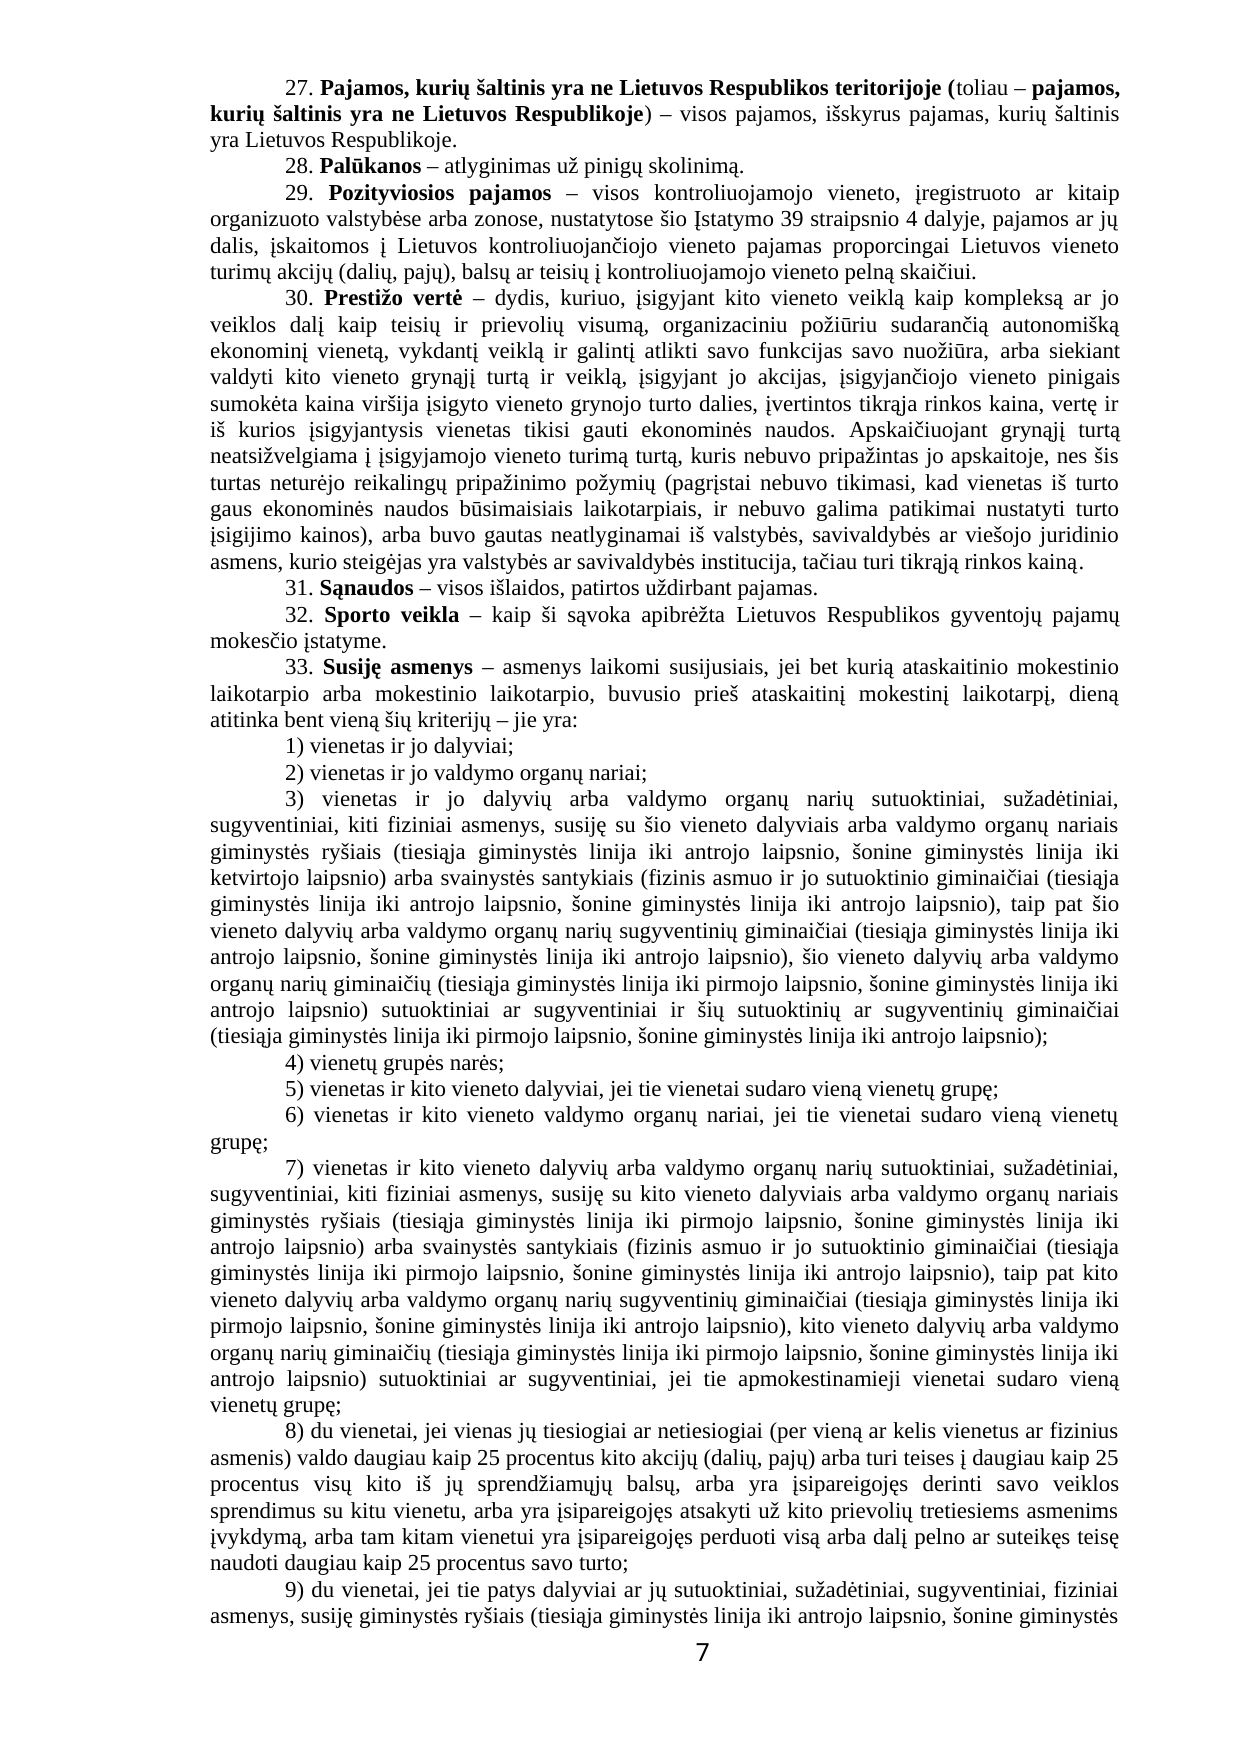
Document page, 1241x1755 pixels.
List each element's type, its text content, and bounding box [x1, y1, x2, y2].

text 6) vienetas ir kito vieneto valdymo organų nariai, jei tie vienetai sudaro vieną vienetų grupę; [210, 1101, 1120, 1154]
text 2) vienetas ir jo valdymo organų nariai; [210, 759, 1120, 785]
text 28. Palūkanos – atlyginimas už pinigų skolinimą. [210, 153, 1120, 179]
text 31. Sąnaudos – visos išlaidos, patirtos uždirbant pajamas. [210, 574, 1120, 601]
text 27. Pajamos, kurių šaltinis yra ne Lietuvos Respublikos teritorijoje (toliau – pajamos, kurių šaltinis yra ne Lietuvos Respublikoje) – visos pajamos, išskyrus pajamas, kurių šaltinis yra Lietuvos Respublikoje. [210, 73, 1120, 153]
text 29. Pozityviosios pajamos – visos kontroliuojamojo vieneto, įregistruoto ar kitaip organizuoto valstybėse arba zonose, nustatytose šio Įstatymo 39 straipsnio 4 dalyje, pajamos ar jų dalis, įskaitomos į Lietuvos kontroliuojančiojo vieneto pajamas proporcingai Lietuvos vieneto turimų akcijų (dalių, pajų), balsų ar teisių į kontroliuojamojo vieneto pelną skaičiui. [210, 179, 1120, 284]
text 9) du vienetai, jei tie patys dalyviai ar jų sutuoktiniai, sužadėtiniai, sugyventiniai, fiziniai asmenys, susiję giminystės ryšiais (tiesiąja giminystės linija iki antrojo laipsnio, šonine giminystės [210, 1576, 1120, 1628]
text 5) vienetas ir kito vieneto dalyviai, jei tie vienetai sudaro vieną vienetų grupę; [210, 1075, 1120, 1101]
text 8) du vienetai, jei vienas jų tiesiogiai ar netiesiogiai (per vieną ar kelis vienetus ar fizinius asmenis) valdo daugiau kaip 25 procentus kito akcijų (dalių, pajų) arba turi teises į daugiau kaip 25 procentus visų kito iš jų sprendžiamųjų balsų, arba yra įsipareigojęs derinti savo veiklos sprendimus su kitu vienetu, arba yra įsipareigojęs atsakyti už kito prievolių tretiesiems asmenims įvykdymą, arba tam kitam vienetui yra įsipareigojęs perduoti visą arba dalį pelno ar suteikęs teisę naudoti daugiau kaip 25 procentus savo turto; [210, 1418, 1120, 1576]
text 30. Prestižo vertė – dydis, kuriuo, įsigyjant kito vieneto veiklą kaip kompleksą ar jo veiklos dalį kaip teisių ir prievolių visumą, organizaciniu požiūriu sudarančią autonomišką ekonominį vienetą, vykdantį veiklą ir galintį atlikti savo funkcijas savo nuožiūra, arba siekiant valdyti kito vieneto grynąjį turtą ir veiklą, įsigyjant jo akcijas, įsigyjančiojo vieneto pinigais sumokėta kaina viršija įsigyto vieneto grynojo turto dalies, įvertintos tikrąja rinkos kaina, vertę ir iš kurios įsigyjantysis vienetas tikisi gauti ekonominės naudos. Apskaičiuojant grynąjį turtą neatsižvelgiama į įsigyjamojo vieneto turimą turtą, kuris nebuvo pripažintas jo apskaitoje, nes šis turtas neturėjo reikalingų pripažinimo požymių (pagrįstai nebuvo tikimasi, kad vienetas iš turto gaus ekonominės naudos būsimaisiais laikotarpiais, ir nebuvo galima patikimai nustatyti turto įsigijimo kainos), arba buvo gautas neatlyginamai iš valstybės, savivaldybės ar viešojo juridinio asmens, kurio steigėjas yra valstybės ar savivaldybės institucija, tačiau turi tikrąją rinkos kainą. [210, 284, 1120, 574]
text 1) vienetas ir jo dalyviai; [210, 732, 1120, 759]
text 7) vienetas ir kito vieneto dalyvių arba valdymo organų narių sutuoktiniai, sužadėtiniai, sugyventiniai, kiti fiziniai asmenys, susiję su kito vieneto dalyviais arba valdymo organų nariais giminystės ryšiais (tiesiąja giminystės linija iki pirmojo laipsnio, šonine giminystės linija iki antrojo laipsnio) arba svainystės santykiais (fizinis asmuo ir jo sutuoktinio giminaičiai (tiesiąja giminystės linija iki pirmojo laipsnio, šonine giminystės linija iki antrojo laipsnio), taip pat kito vieneto dalyvių arba valdymo organų narių sugyventinių giminaičiai (tiesiąja giminystės linija iki pirmojo laipsnio, šonine giminystės linija iki antrojo laipsnio), kito vieneto dalyvių arba valdymo organų narių giminaičių (tiesiąja giminystės linija iki pirmojo laipsnio, šonine giminystės linija iki antrojo laipsnio) sutuoktiniai ar sugyventiniai, jei tie apmokestinamieji vienetai sudaro vieną vienetų grupę; [210, 1154, 1120, 1418]
text 4) vienetų grupės narės; [210, 1049, 1120, 1075]
text 3) vienetas ir jo dalyvių arba valdymo organų narių sutuoktiniai, sužadėtiniai, sugyventiniai, kiti fiziniai asmenys, susiję su šio vieneto dalyviais arba valdymo organų nariais giminystės ryšiais (tiesiąja giminystės linija iki antrojo laipsnio, šonine giminystės linija iki ketvirtojo laipsnio) arba svainystės santykiais (fizinis asmuo ir jo sutuoktinio giminaičiai (tiesiąja giminystės linija iki antrojo laipsnio, šonine giminystės linija iki antrojo laipsnio), taip pat šio vieneto dalyvių arba valdymo organų narių sugyventinių giminaičiai (tiesiąja giminystės linija iki antrojo laipsnio, šonine giminystės linija iki antrojo laipsnio), šio vieneto dalyvių arba valdymo organų narių giminaičių (tiesiąja giminystės linija iki pirmojo laipsnio, šonine giminystės linija iki antrojo laipsnio) sutuoktiniai ar sugyventiniai ir šių sutuoktinių ar sugyventinių giminaičiai (tiesiąja giminystės linija iki pirmojo laipsnio, šonine giminystės linija iki antrojo laipsnio); [210, 785, 1120, 1049]
text 32. Sporto veikla – kaip ši sąvoka apibrėžta Lietuvos Respublikos gyventojų pajamų mokesčio įstatyme. [210, 601, 1120, 653]
text 33. Susiję asmenys – asmenys laikomi susijusiais, jei bet kurią ataskaitinio mokestinio laikotarpio arba mokestinio laikotarpio, buvusio prieš ataskaitinį mokestinį laikotarpį, dieną atitinka bent vieną šių kriterijų – jie yra: [210, 653, 1120, 732]
